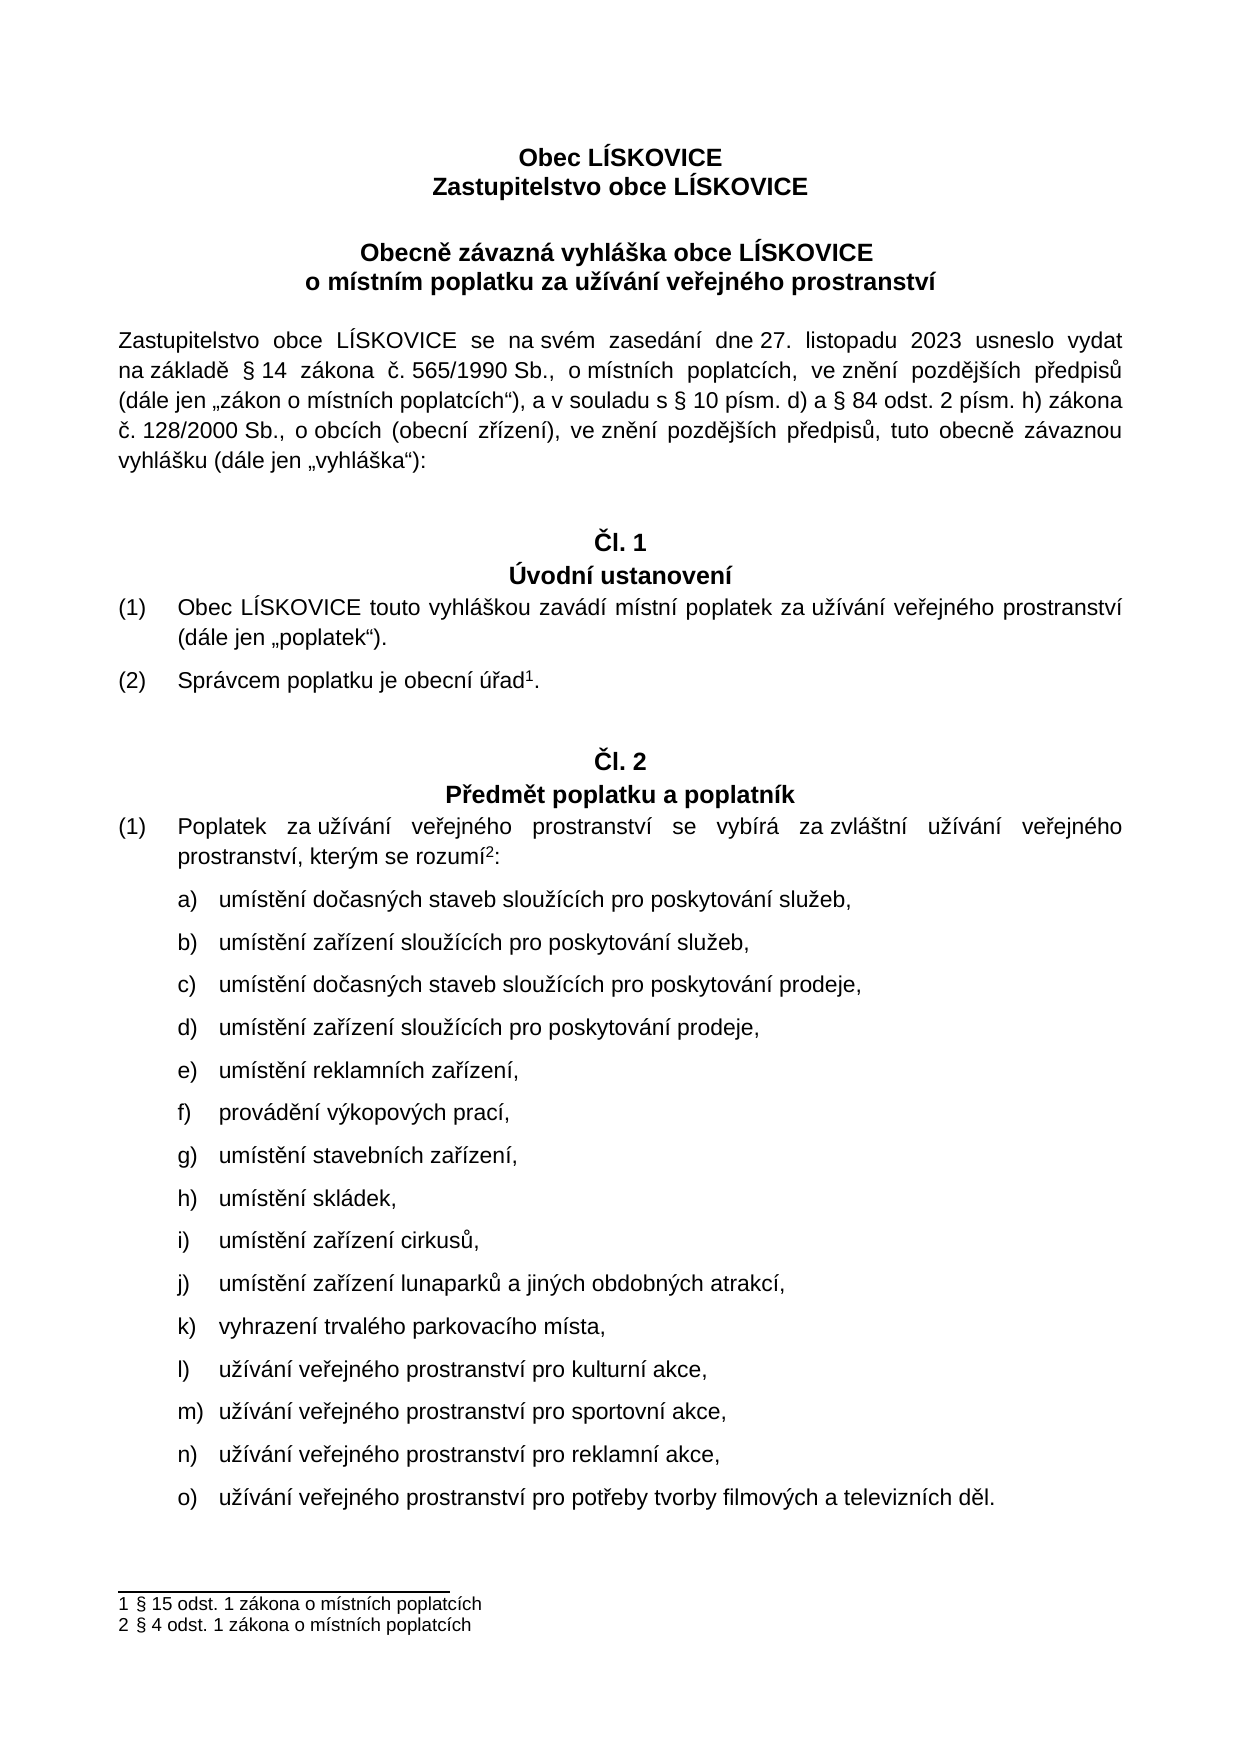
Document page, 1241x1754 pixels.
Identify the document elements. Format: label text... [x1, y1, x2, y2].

subtitle Obecně závazná vyhláška obce LÍSKOVICE o místním poplatku za užívání veřejného prostranství [118, 238, 1122, 295]
list užívání veřejného prostranství pro kulturní akce, [177, 1356, 1122, 1382]
text Zastupitelstvo obce LÍSKOVICE se na svém zasedání dne 27. listopadu 2023 usneslo vydat na základě § 14 zákona č. 565/1990 Sb., o místních poplatcích, ve znění pozdějších předpisů (dále jen „zákon o místních poplatcích“), a v souladu s § 10 písm. d) a § 84 odst. 2 písm. h) zákona č. 128/2000 Sb., o obcích (obecní zřízení), ve znění pozdějších předpisů, tuto obecně závaznou vyhlášku (dále jen „vyhláška“): [118, 327, 1122, 474]
list užívání veřejného prostranství pro potřeby tvorby filmových a televizních děl. [177, 1484, 1122, 1510]
list Správcem poplatku je obecní úřad. [118, 667, 1122, 693]
list užívání veřejného prostranství pro reklamní akce, [177, 1441, 1122, 1467]
list umístění zařízení sloužících pro poskytování služeb, [177, 928, 1122, 955]
list umístění zařízení sloužících pro poskytování prodeje, [177, 1014, 1122, 1040]
list § 4 odst. 1 zákona o místních poplatcích [118, 1614, 1122, 1635]
list umístění reklamních zařízení, [177, 1057, 1122, 1083]
subtitle Čl. 1 Úvodní ustanovení [118, 528, 1122, 589]
list umístění zařízení cirkusů, [177, 1227, 1122, 1254]
list Poplatek za užívání veřejného prostranství se vybírá za zvláštní užívání veřejného prostranství, kterým se rozumí: [118, 813, 1122, 869]
list Obec LÍSKOVICE touto vyhláškou zavádí místní poplatek za užívání veřejného prostranství (dále jen „poplatek“). [118, 594, 1122, 650]
list provádění výkopových prací, [177, 1099, 1122, 1126]
list umístění stavebních zařízení, [177, 1142, 1122, 1168]
list užívání veřejného prostranství pro sportovní akce, [177, 1398, 1122, 1425]
list umístění zařízení lunaparků a jiných obdobných atrakcí, [177, 1270, 1122, 1297]
list umístění dočasných staveb sloužících pro poskytování služeb, [177, 886, 1122, 912]
list umístění skládek, [177, 1185, 1122, 1211]
text Obec LÍSKOVICE Zastupitelstvo obce LÍSKOVICE [118, 143, 1122, 201]
list vyhrazení trvalého parkovacího místa, [177, 1313, 1122, 1339]
list § 15 odst. 1 zákona o místních poplatcích [118, 1592, 1122, 1614]
subtitle Čl. 2 Předmět poplatku a poplatník [118, 747, 1122, 809]
list umístění dočasných staveb sloužících pro poskytování prodeje, [177, 971, 1122, 998]
